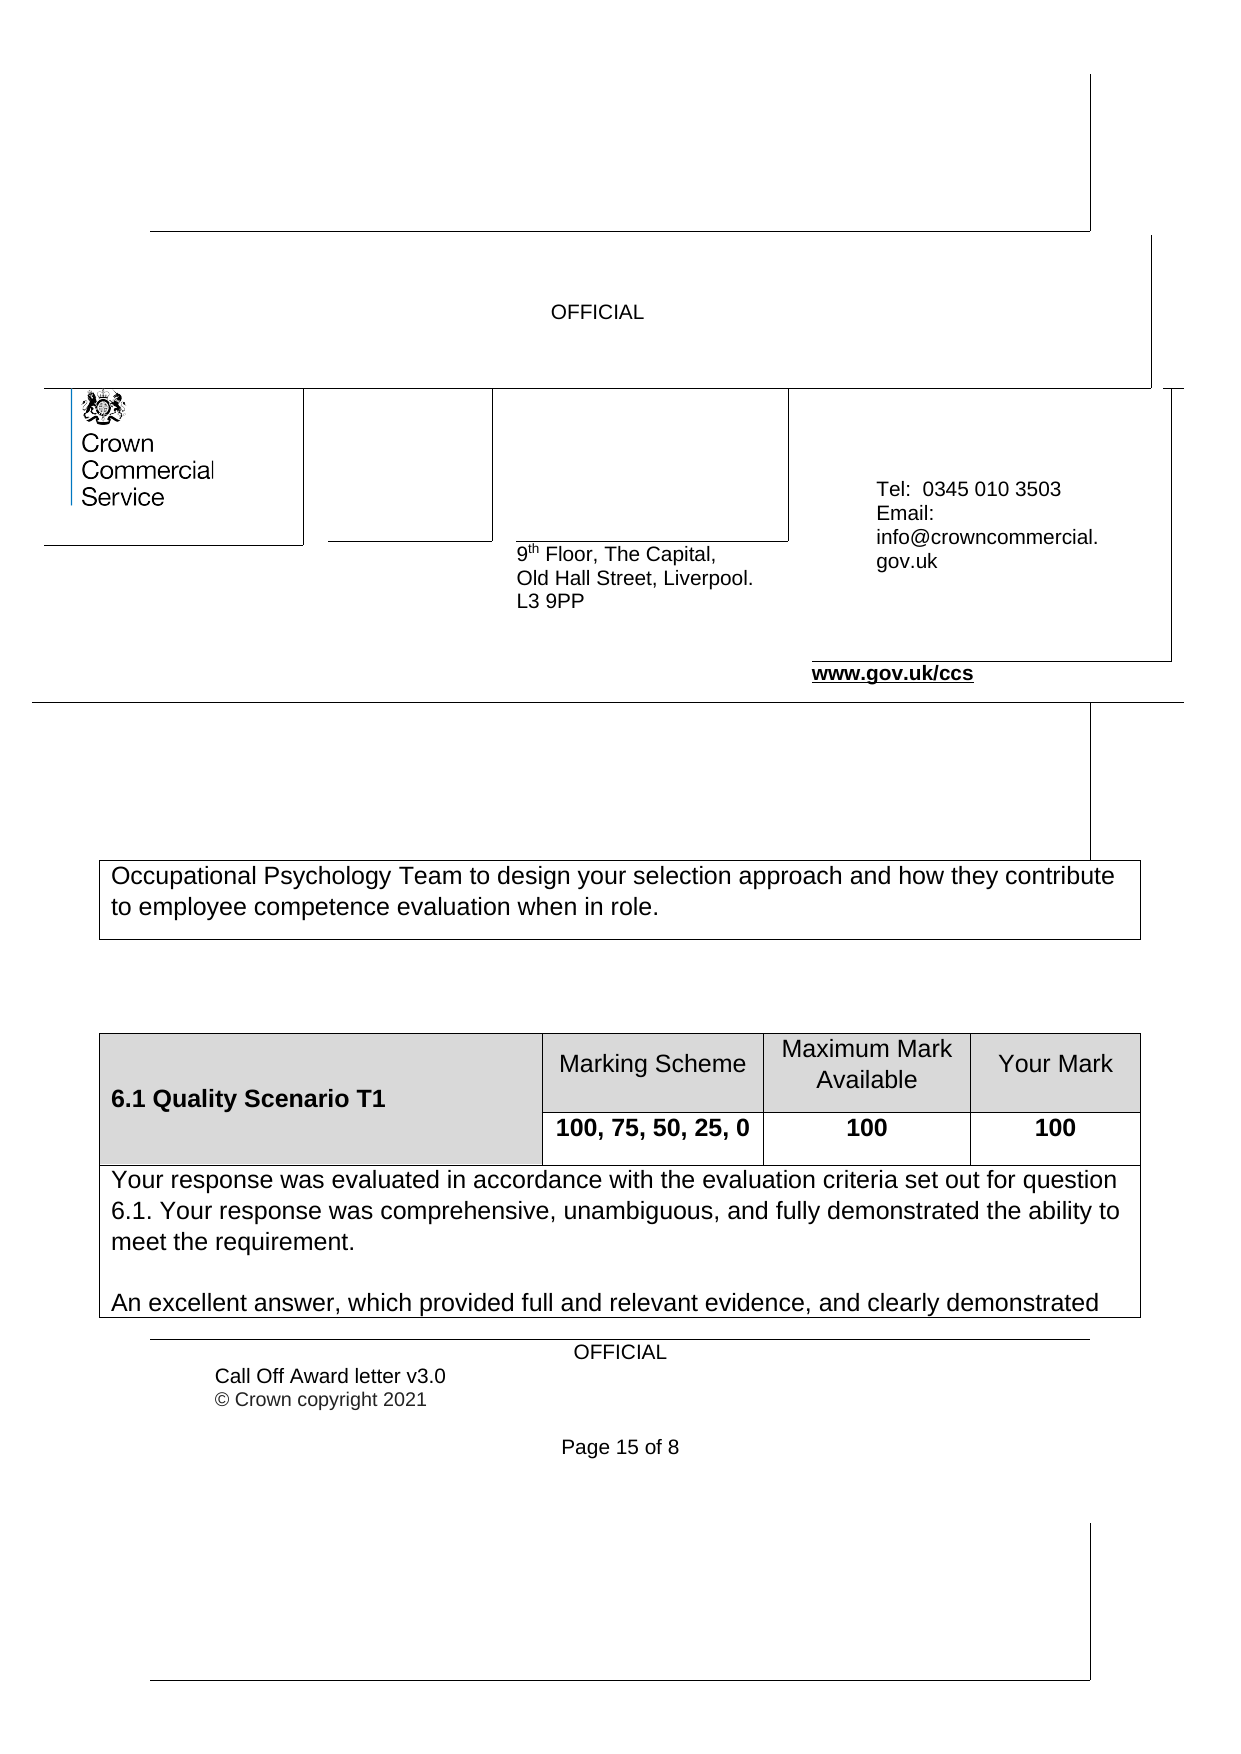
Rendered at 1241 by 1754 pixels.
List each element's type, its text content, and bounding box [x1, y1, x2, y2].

table_cell 100 [971, 1113, 1140, 1164]
table_header 6.1 Quality Scenario T1 [100, 1034, 542, 1164]
table_header Marking Scheme [543, 1034, 763, 1112]
table_cell 100, 75, 50, 25, 0 [543, 1113, 763, 1164]
table_header Maximum Mark Available [764, 1034, 970, 1112]
table_cell 100 [764, 1113, 970, 1164]
table_cell Your response was evaluated in accordance with the evaluation criteria set out for question 5.2. Your response was comprehensive, unambiguous, and fully demonstrated the ability to meet the requirement. An excellent answer, which provided full and relevant evidence, and clearly demonstrated that the response guidance has the potential to exceed the expectations of this requirement. Your response demonstrated how you can meet the needs as set out in statement of requirements. Your response detailed how you use mandatory training on wider market trends coupled with targets to drive efficiencies. You demonstrated a clear understanding of the importance of Continuous Improvement (CI) as evidenced in quarterly CI workshops complemented by a CI plan which will be published during the implementation period and reviewed throughout the lifecycle of the contract. You also described having a in-house Occupational Psychology Team to design your selection approach and how they contribute to employee competence evaluation when in role. [100, 861, 1140, 939]
table_header Your Mark [971, 1034, 1140, 1112]
